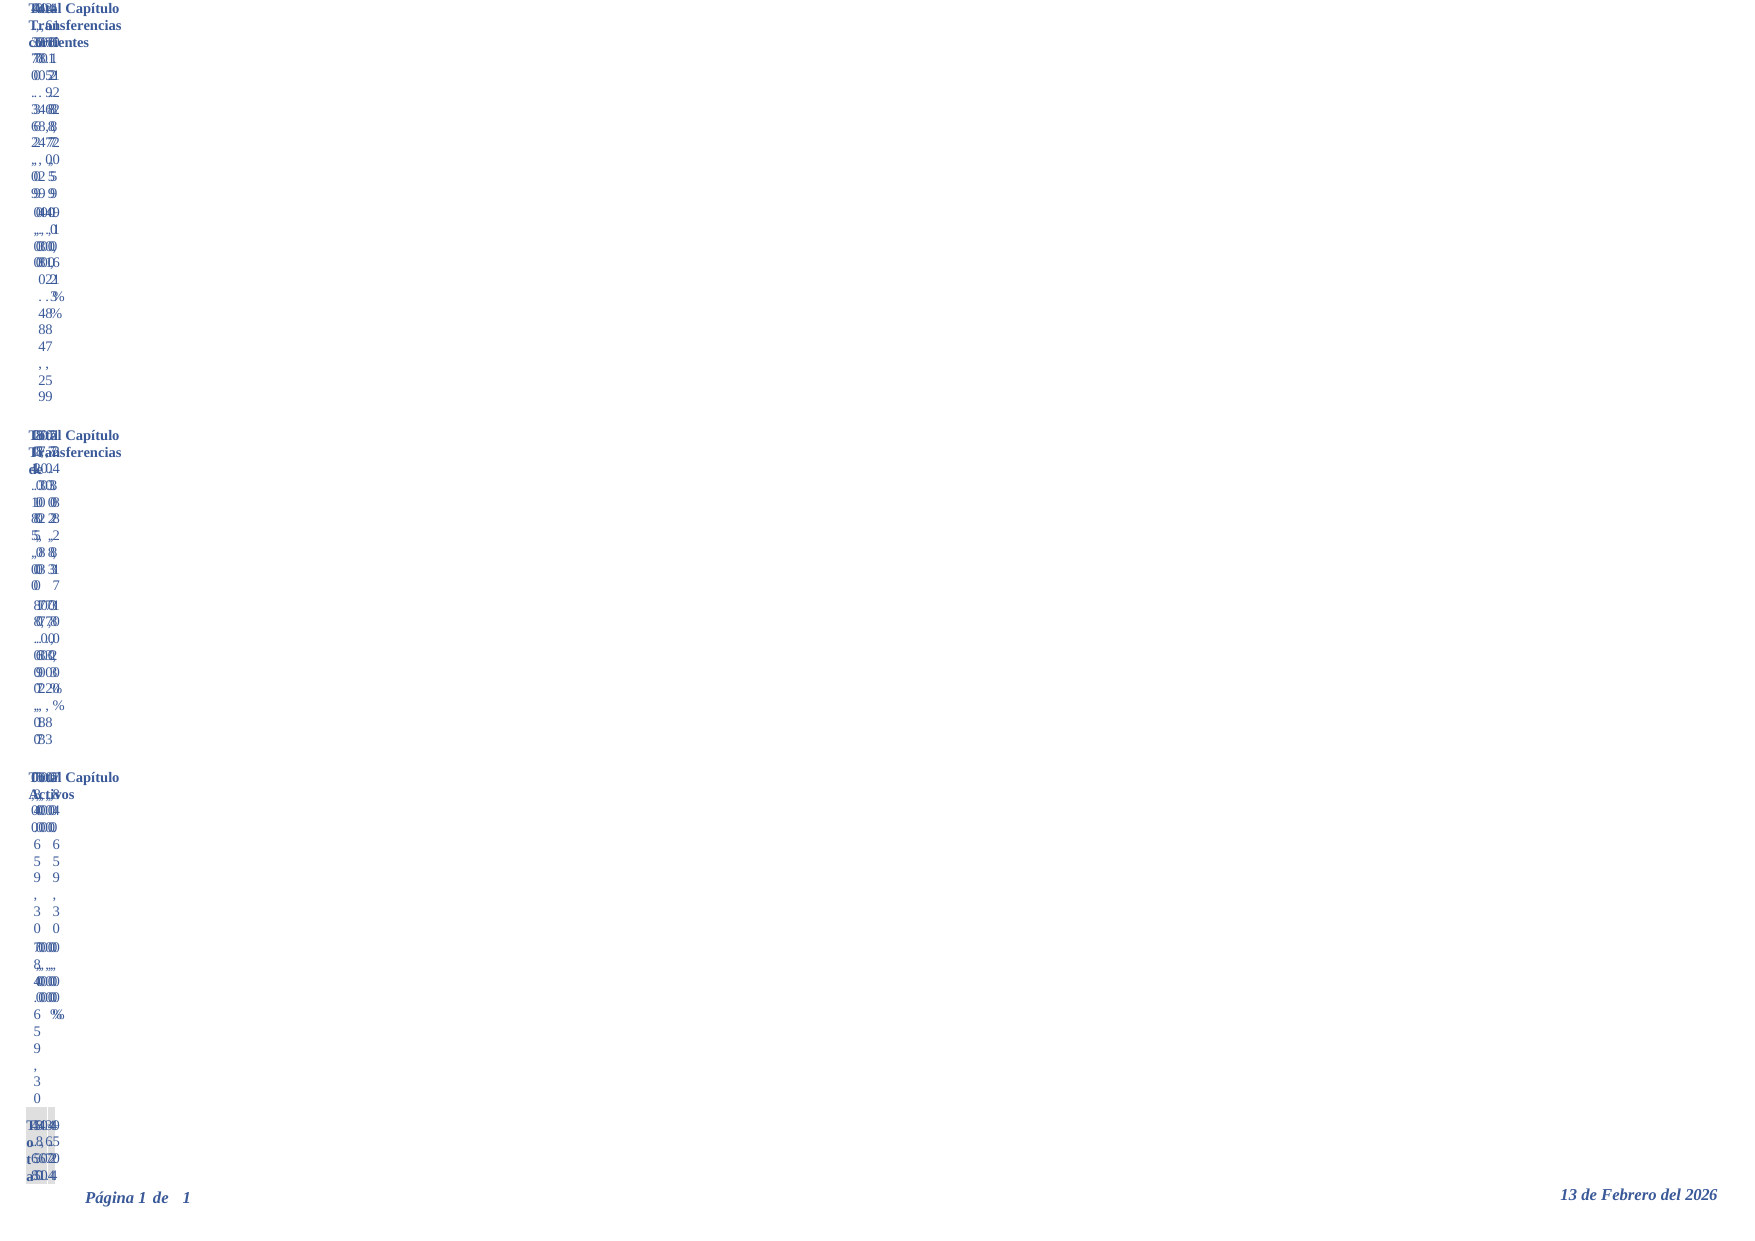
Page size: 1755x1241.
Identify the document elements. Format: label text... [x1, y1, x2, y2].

table_cell 0,00 [40, 316, 45, 333]
table_cell 0,00 [40, 1128, 45, 1154]
table_cell 0,00 [40, 448, 45, 480]
table_cell 0,00 [40, 618, 45, 650]
table_cell 0,00 [40, 267, 45, 315]
table_cell 0,00 [40, 13, 45, 37]
table_cell Total Capítulo 8 Activos financieros [26, 748, 31, 936]
table_cell 0,00 [40, 660, 45, 726]
table_cell [26, 201, 31, 405]
table_cell 0,00 [40, 748, 45, 773]
table_cell [26, 594, 31, 747]
table_cell Total Capítulo 4 Transferencias corrientes [26, 0, 31, 201]
table_cell 0,00 [40, 832, 45, 936]
table_cell 0,00 [40, 490, 45, 553]
table_cell 0,00 [40, 782, 45, 806]
table_cell 0,00 [40, 63, 45, 111]
table_cell Total Capítulo 7 Transferencias de capital [26, 405, 31, 594]
table_cell 0,00 [40, 1002, 45, 1107]
table_cell 0,00 [40, 573, 45, 594]
table_cell 0,00 [40, 112, 45, 130]
table_cell 0,00 [40, 726, 45, 743]
table_cell 0,00 [40, 349, 45, 405]
table_cell 0,00 [40, 952, 45, 977]
table_cell 0,00 [40, 405, 45, 430]
table_cell 0,00 [40, 1163, 45, 1179]
table_cell [26, 936, 31, 1107]
table_cell 0,00 [40, 145, 45, 201]
table_cell 0,00 [40, 215, 45, 241]
table_cell Total Ingresos [26, 1121, 31, 1179]
